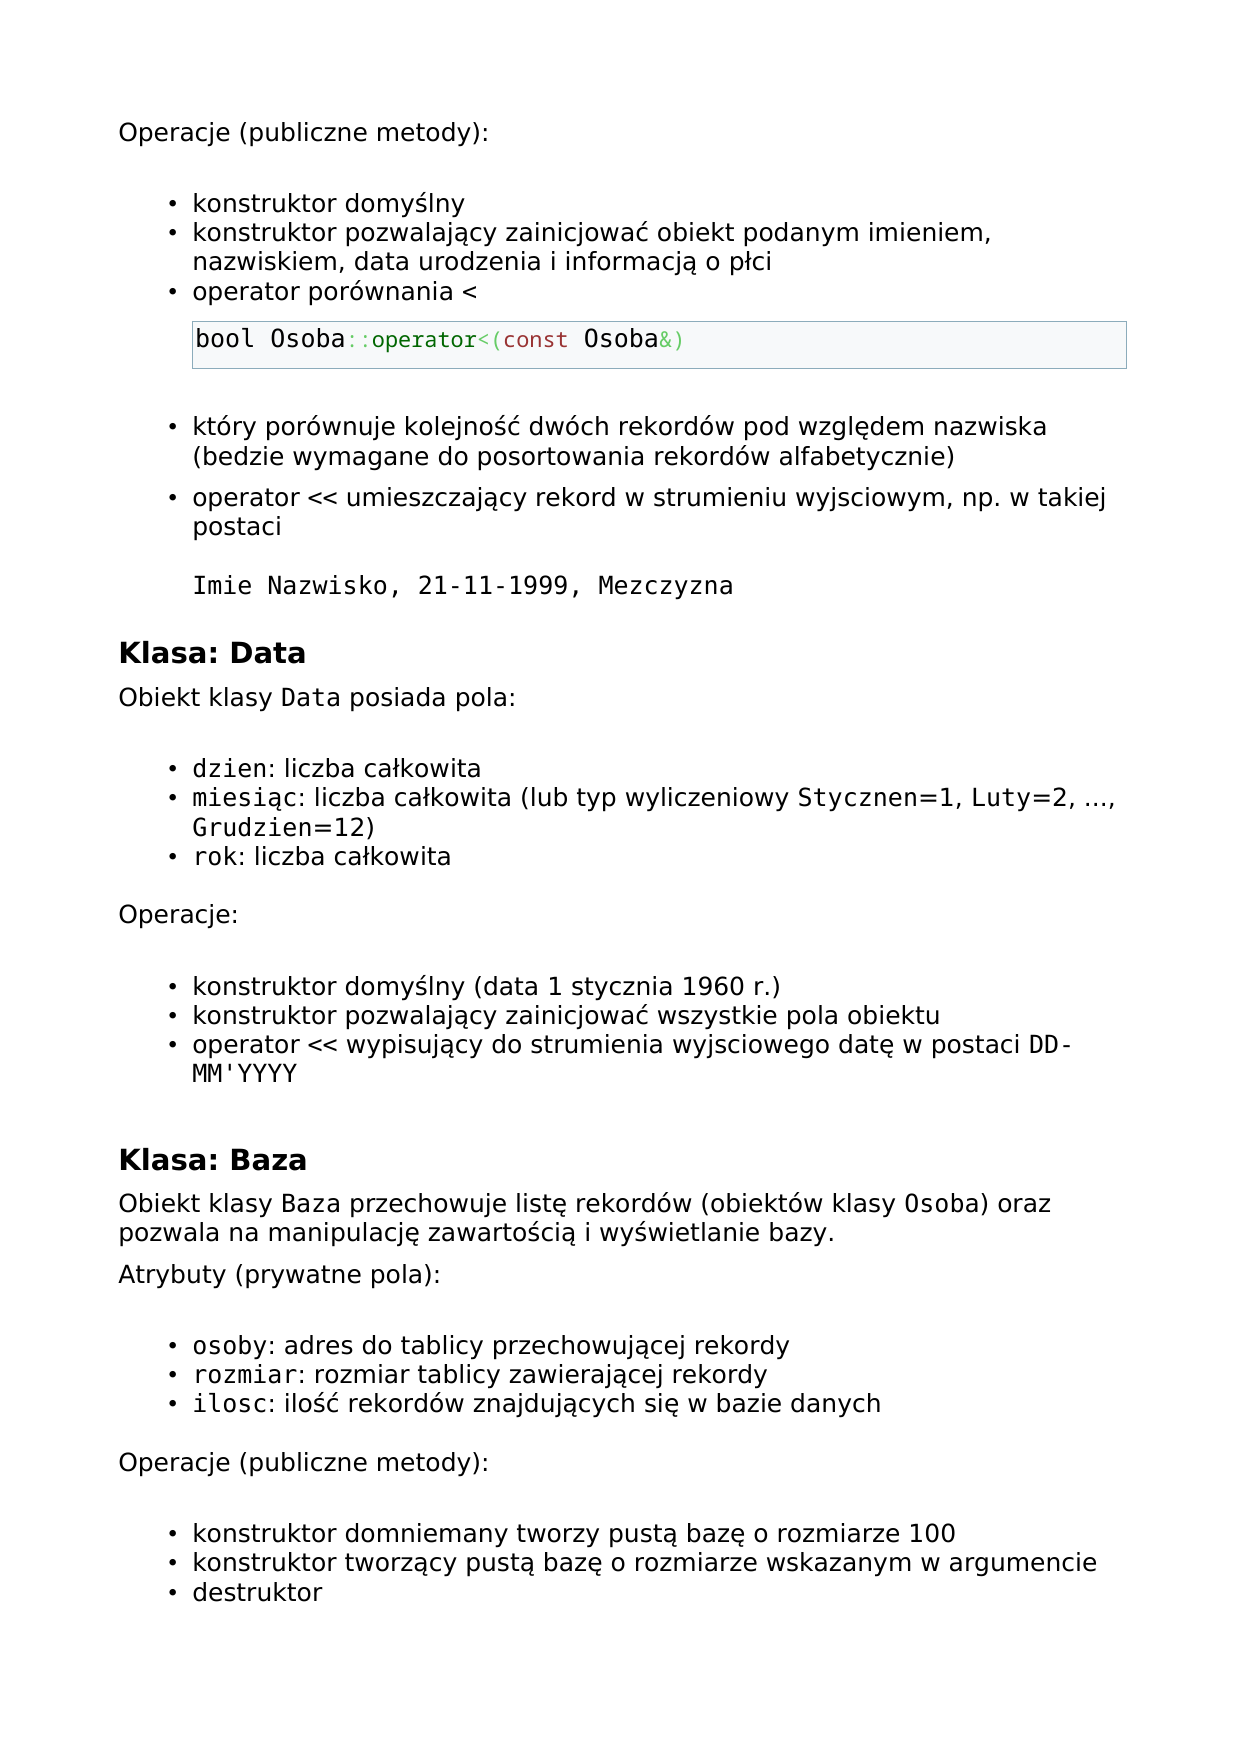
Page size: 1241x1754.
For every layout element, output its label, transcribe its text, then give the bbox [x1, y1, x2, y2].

list konstruktor pozwalający zainicjować obiekt podanym imieniem, nazwiskiem, data urodzenia i informacją o płci [177, 218, 1122, 277]
list destruktor [177, 1578, 1122, 1607]
list miesiąc: liczba całkowita (lub typ wyliczeniowy Stycznen=1, Luty=2, ..., Grudzien=12) [177, 784, 1122, 842]
list konstruktor pozwalający zainicjować wszystkie pola obiektu [177, 1001, 1122, 1030]
list który porównuje kolejność dwóch rekordów pod względem nazwiska (bedzie wymagane do posortowania rekordów alfabetycznie) [177, 413, 1122, 471]
text Obiekt klasy Baza przechowuje listę rekordów (obiektów klasy Osoba) oraz pozwala na manipulację zawartością i wyświetlanie bazy. [118, 1189, 1122, 1248]
list osoby: adres do tablicy przechowującej rekordy [177, 1331, 1122, 1361]
text Obiekt klasy Data posiada pola: [118, 683, 1122, 712]
list Imie Nazwisko, 21-11-1999, Mezczyzna [177, 571, 1122, 600]
list ilosc: ilość rekordów znajdujących się w bazie danych [177, 1390, 1122, 1419]
list konstruktor tworzący pustą bazę o rozmiarze wskazanym w argumencie [177, 1549, 1122, 1578]
list konstruktor domyślny (data 1 stycznia 1960 r.) [177, 972, 1122, 1001]
subtitle Klasa: Baza [118, 1143, 1122, 1177]
list operator << wypisujący do strumienia wyjsciowego datę w postaci DD-MM'YYYY [177, 1030, 1122, 1088]
list rozmiar: rozmiar tablicy zawierającej rekordy [177, 1361, 1122, 1390]
subtitle Klasa: Data [118, 637, 1122, 671]
text Operacje (publiczne metody): [118, 1448, 1122, 1477]
list konstruktor domniemany tworzy pustą bazę o rozmiarze 100 [177, 1519, 1122, 1549]
list rok: liczba całkowita [177, 842, 1122, 871]
list dzien: liczba całkowita [177, 754, 1122, 784]
text Operacje: [118, 901, 1122, 930]
list operator porównania < [177, 277, 1122, 306]
list konstruktor domyślny [177, 189, 1122, 218]
text Operacje (publiczne metody): [118, 118, 1122, 147]
text Atrybuty (prywatne pola): [118, 1260, 1122, 1289]
list operator << umieszczający rekord w strumieniu wyjsciowym, np. w takiej postaci [177, 483, 1122, 571]
table_header bool Osoba::operator<(const Osoba&) [193, 322, 1126, 368]
